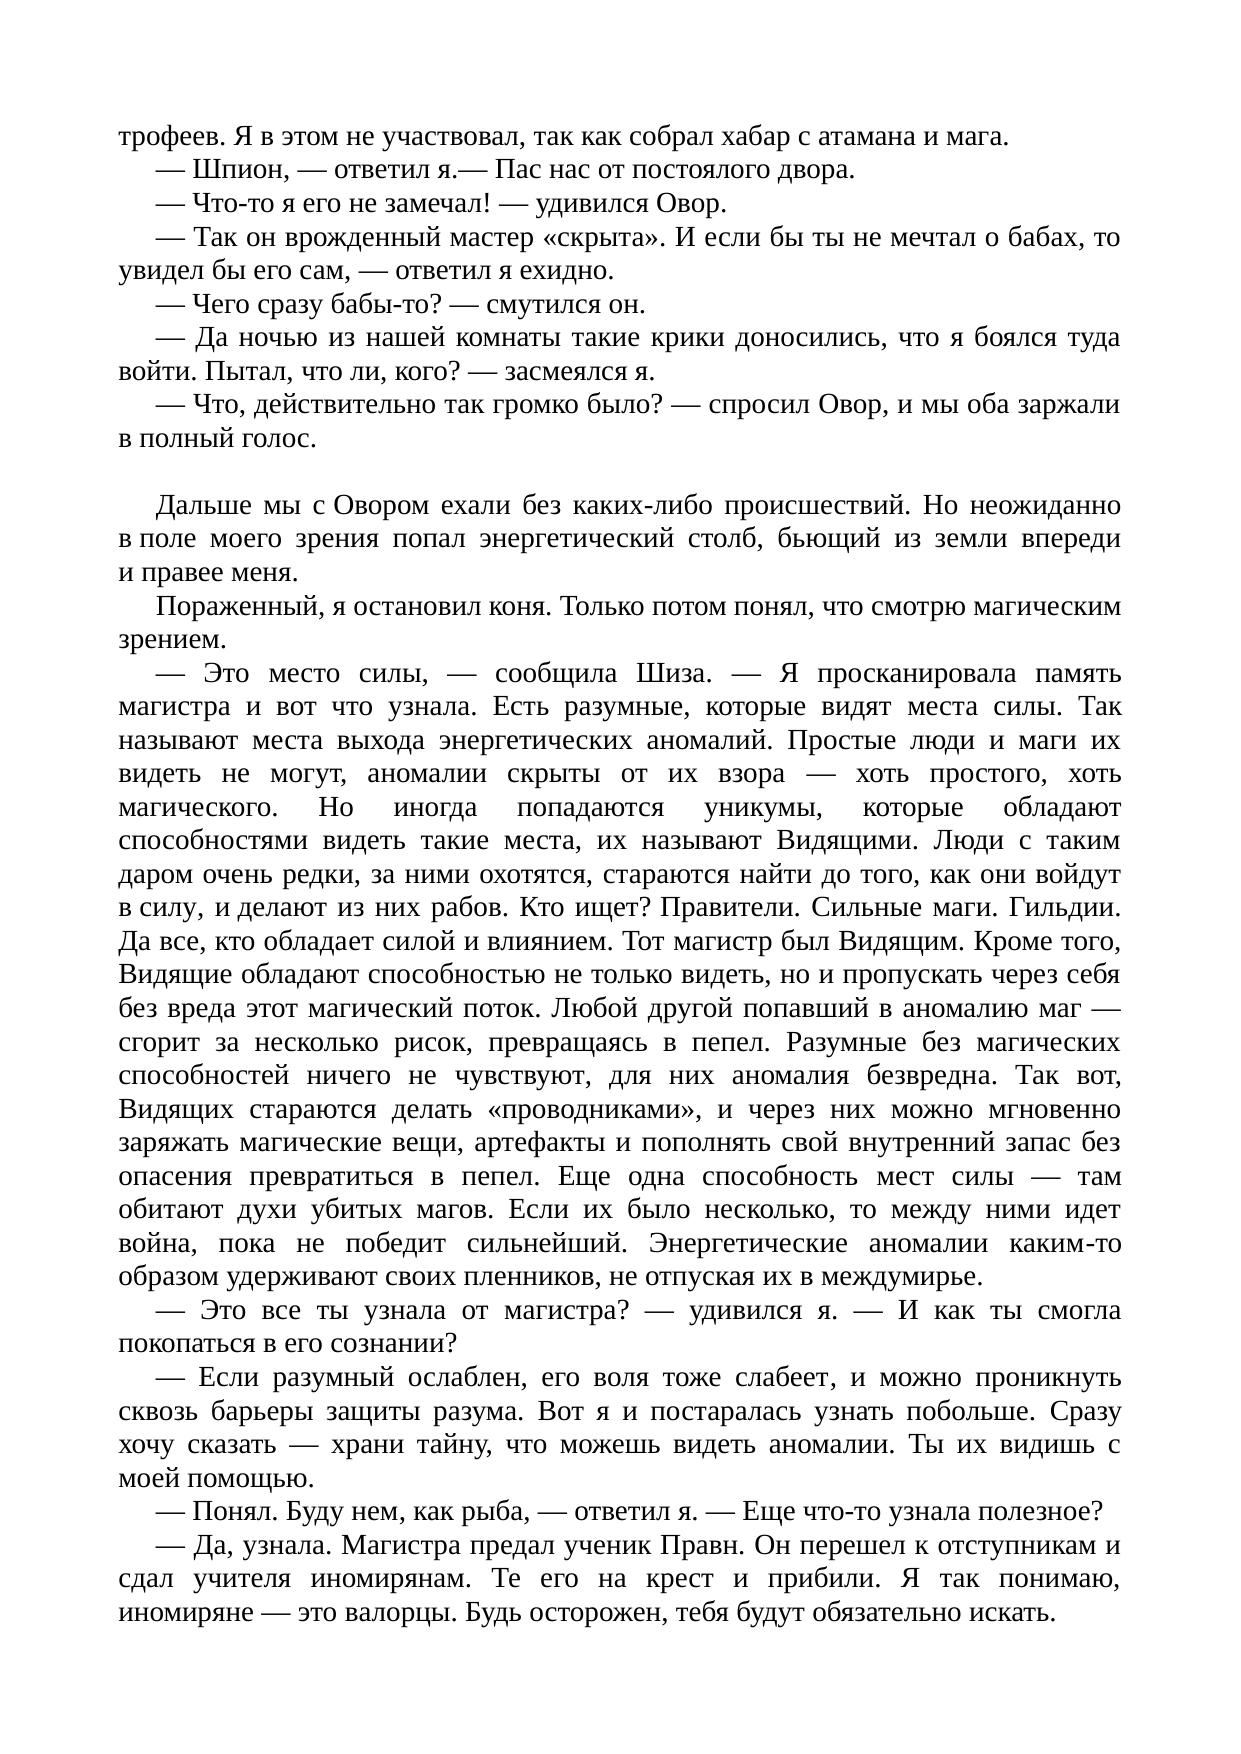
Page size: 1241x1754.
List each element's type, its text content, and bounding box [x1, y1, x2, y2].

text Пораженный, я остановил коня. Только потом понял, что смотрю магическим зрением. [118, 588, 1122, 655]
text — Что, действительно так громко было? — спросил Овор, и мы оба заржали в полный голос. [118, 386, 1122, 453]
text — Да ночью из нашей комнаты такие крики доносились, что я боялся туда войти. Пытал, что ли, кого? — засмеялся я. [118, 319, 1122, 386]
text — Это место силы, — сообщила Шиза. — Я просканировала память магистра и вот что узнала. Есть разумные, которые видят места силы. Так называют места выхода энергетических аномалий. Простые люди и маги их видеть не могут, аномалии скрыты от их взора — хоть простого, хоть магического. Но иногда попадаются уникумы, которые обладают способностями видеть такие места, их называют Видящими. Люди с таким даром очень редки, за ними охотятся, стараются найти до того, как они войдут в силу, и делают из них рабов. Кто ищет? Правители. Сильные маги. Гильдии. Да все, кто обладает силой и влиянием. Тот магистр был Видящим. Кроме того, Видящие обладают способностью не только видеть, но и пропускать через себя без вреда этот магический поток. Любой другой попавший в аномалию маг — сгорит за несколько рисок, превращаясь в пепел. Разумные без магических способностей ничего не чувствуют, для них аномалия безвредна. Так вот, Видящих стараются делать «проводниками», и через них можно мгновенно заряжать магические вещи, артефакты и пополнять свой внутренний запас без опасения превратиться в пепел. Еще одна способность мест силы — там обитают духи убитых магов. Если их было несколько, то между ними идет война, пока не победит сильнейший. Энергетические аномалии каким-то образом удерживают своих пленников, не отпуская их в междумирье. [118, 655, 1122, 1292]
text — Так он врожденный мастер «скрыта». И если бы ты не мечтал о бабах, то увидел бы его сам, — ответил я ехидно. [118, 219, 1122, 286]
text — Чего сразу бабы-то? — смутился он. [118, 286, 1122, 319]
text — Понял. Буду нем, как рыба, — ответил я. — Еще что-то узнала полезное? [118, 1493, 1122, 1527]
text — Что-то я его не замечал! — удивился Овор. [118, 185, 1122, 219]
text трофеев. Я в этом не участвовал, так как собрал хабар с атамана и мага. [118, 118, 1122, 152]
text Дальше мы с Овором ехали без каких-либо происшествий. Но неожиданно в поле моего зрения попал энергетический столб, бьющий из земли впереди и правее меня. [118, 487, 1122, 588]
text — Шпион, — ответил я.— Пас нас от постоялого двора. [118, 152, 1122, 185]
text — Да, узнала. Магистра предал ученик Правн. Он перешел к отступникам и сдал учителя иномирянам. Те его на крест и прибили. Я так понимаю, иномиряне — это валорцы. Будь осторожен, тебя будут обязательно искать. [118, 1527, 1122, 1627]
text — Это все ты узнала от магистра? — удивился я. — И как ты смогла покопаться в его сознании? [118, 1292, 1122, 1359]
text — Если разумный ослаблен, его воля тоже слабеет, и можно проникнуть сквозь барьеры защиты разума. Вот я и постаралась узнать побольше. Сразу хочу сказать — храни тайну, что можешь видеть аномалии. Ты их видишь с моей помощью. [118, 1359, 1122, 1493]
